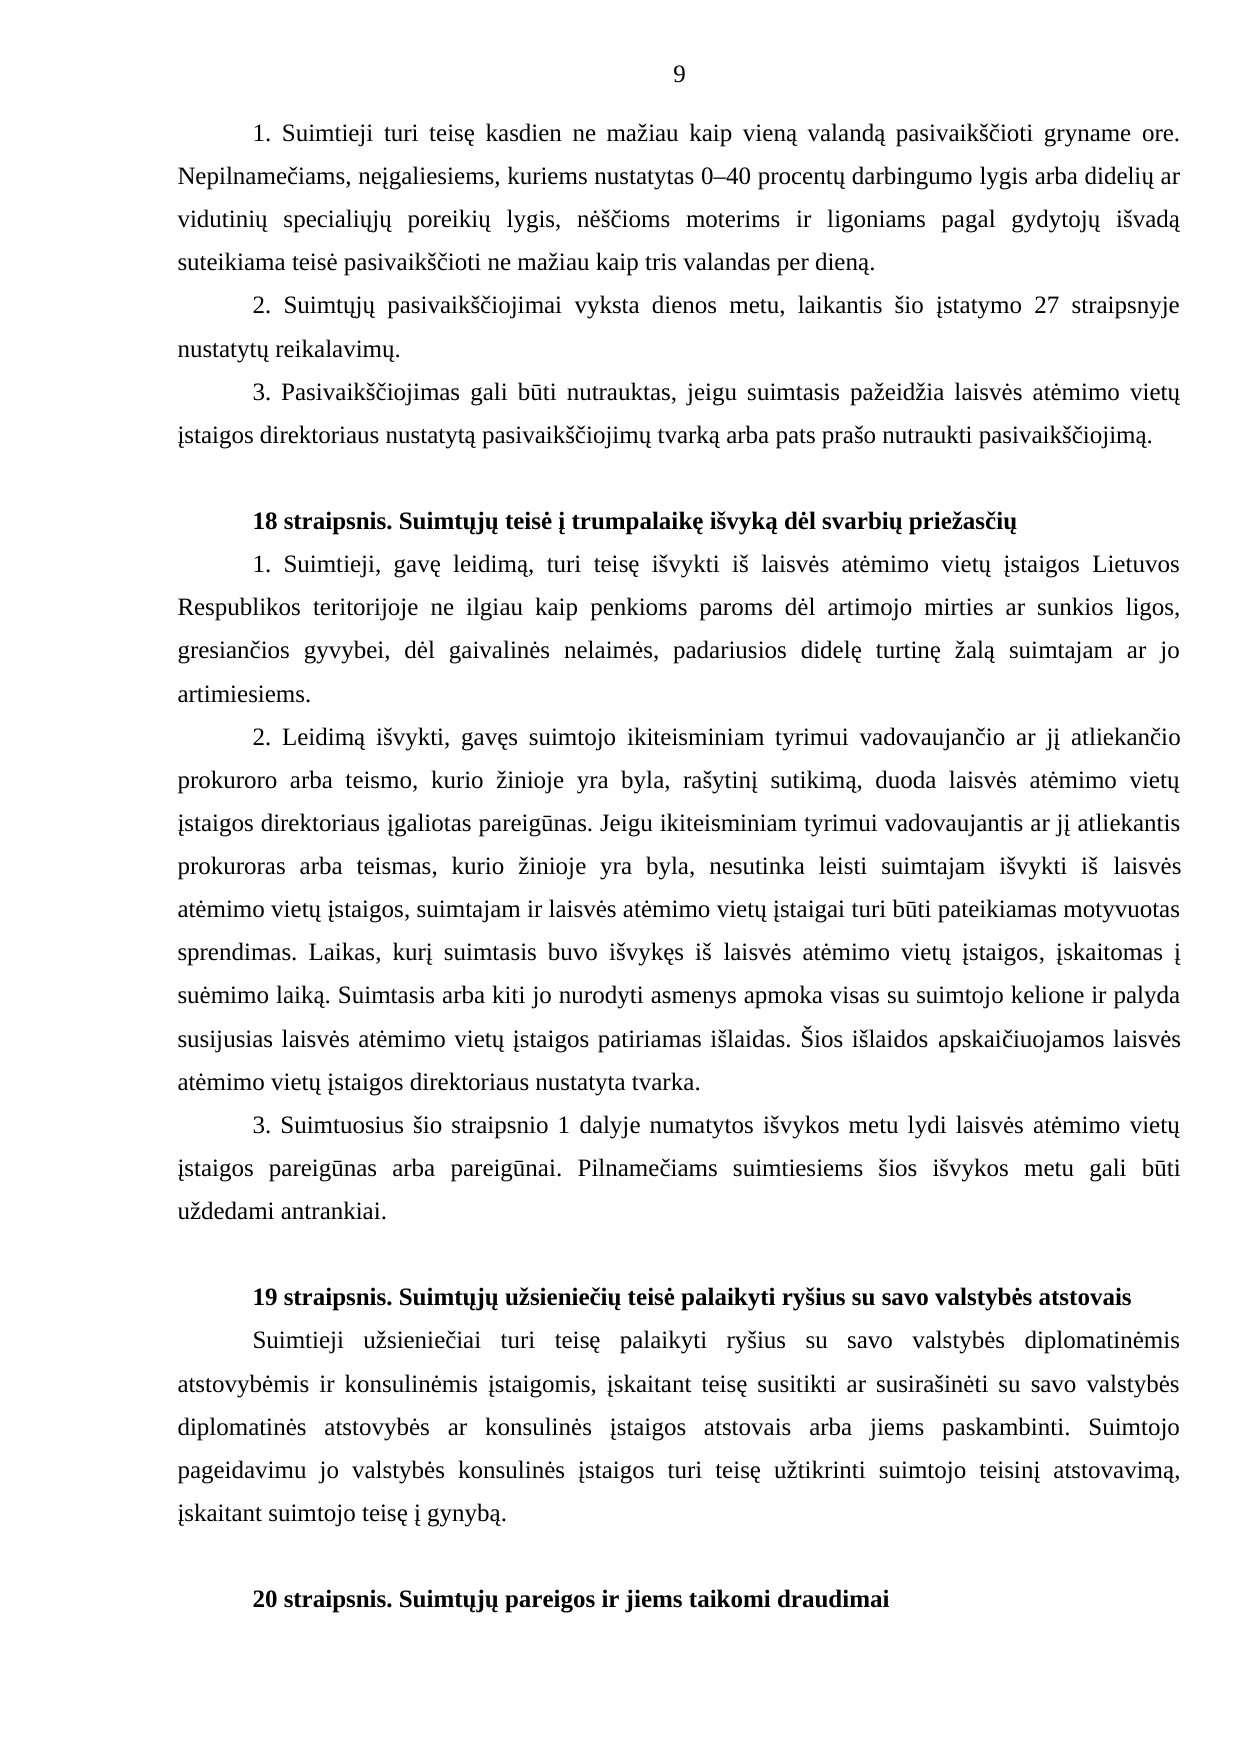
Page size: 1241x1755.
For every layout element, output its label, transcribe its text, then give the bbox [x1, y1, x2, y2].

text 1. Suimtieji turi teisę kasdien ne mažiau kaip vieną valandą pasivaikščioti gryname ore. Nepilnamečiams, neįgaliesiems, kuriems nustatytas 0–40 procentų darbingumo lygis arba didelių ar vidutinių specialiųjų poreikių lygis, nėščioms moterims ir ligoniams pagal gydytojų išvadą suteikiama teisė pasivaikščioti ne mažiau kaip tris valandas per dieną. [177, 118, 1181, 276]
text 3. Suimtuosius šio straipsnio 1 dalyje numatytos išvykos metu lydi laisvės atėmimo vietų įstaigos pareigūnas arba pareigūnai. Pilnamečiams suimtiesiems šios išvykos metu gali būti uždedami antrankiai. [177, 1110, 1181, 1225]
text 2. Leidimą išvykti, gavęs suimtojo ikiteisminiam tyrimui vadovaujančio ar jį atliekančio prokuroro arba teismo, kurio žinioje yra byla, rašytinį sutikimą, duoda laisvės atėmimo vietų įstaigos direktoriaus įgaliotas pareigūnas. Jeigu ikiteisminiam tyrimui vadovaujantis ar jį atliekantis prokuroras arba teismas, kurio žinioje yra byla, nesutinka leisti suimtajam išvykti iš laisvės atėmimo vietų įstaigos, suimtajam ir laisvės atėmimo vietų įstaigai turi būti pateikiamas motyvuotas sprendimas. Laikas, kurį suimtasis buvo išvykęs iš laisvės atėmimo vietų įstaigos, įskaitomas į suėmimo laiką. Suimtasis arba kiti jo nurodyti asmenys apmoka visas su suimtojo kelione ir palyda susijusias laisvės atėmimo vietų įstaigos patiriamas išlaidas. Šios išlaidos apskaičiuojamos laisvės atėmimo vietų įstaigos direktoriaus nustatyta tvarka. [177, 722, 1181, 1096]
text 1. Suimtieji, gavę leidimą, turi teisę išvykti iš laisvės atėmimo vietų įstaigos Lietuvos Respublikos teritorijoje ne ilgiau kaip penkioms paroms dėl artimojo mirties ar sunkios ligos, gresiančios gyvybei, dėl gaivalinės nelaimės, padariusios didelę turtinę žalą suimtajam ar jo artimiesiems. [177, 549, 1181, 707]
text 2. Suimtųjų pasivaikščiojimai vyksta dienos metu, laikantis šio įstatymo 27 straipsnyje nustatytų reikalavimų. [177, 291, 1181, 362]
text 19 straipsnis. Suimtųjų užsieniečių teisė palaikyti ryšius su savo valstybės atstovais [177, 1282, 1181, 1311]
text 3. Pasivaikščiojimas gali būti nutrauktas, jeigu suimtasis pažeidžia laisvės atėmimo vietų įstaigos direktoriaus nustatytą pasivaikščiojimų tvarką arba pats prašo nutraukti pasivaikščiojimą. [177, 377, 1181, 449]
text 18 straipsnis. Suimtųjų teisė į trumpalaikę išvyką dėl svarbių priežasčių [177, 506, 1181, 535]
text 20 straipsnis. Suimtųjų pareigos ir jiems taikomi draudimai [177, 1584, 1181, 1613]
text Suimtieji užsieniečiai turi teisę palaikyti ryšius su savo valstybės diplomatinėmis atstovybėmis ir konsulinėmis įstaigomis, įskaitant teisę susitikti ar susirašinėti su savo valstybės diplomatinės atstovybės ar konsulinės įstaigos atstovais arba jiems paskambinti. Suimtojo pageidavimu jo valstybės konsulinės įstaigos turi teisę užtikrinti suimtojo teisinį atstovavimą, įskaitant suimtojo teisę į gynybą. [177, 1326, 1181, 1527]
